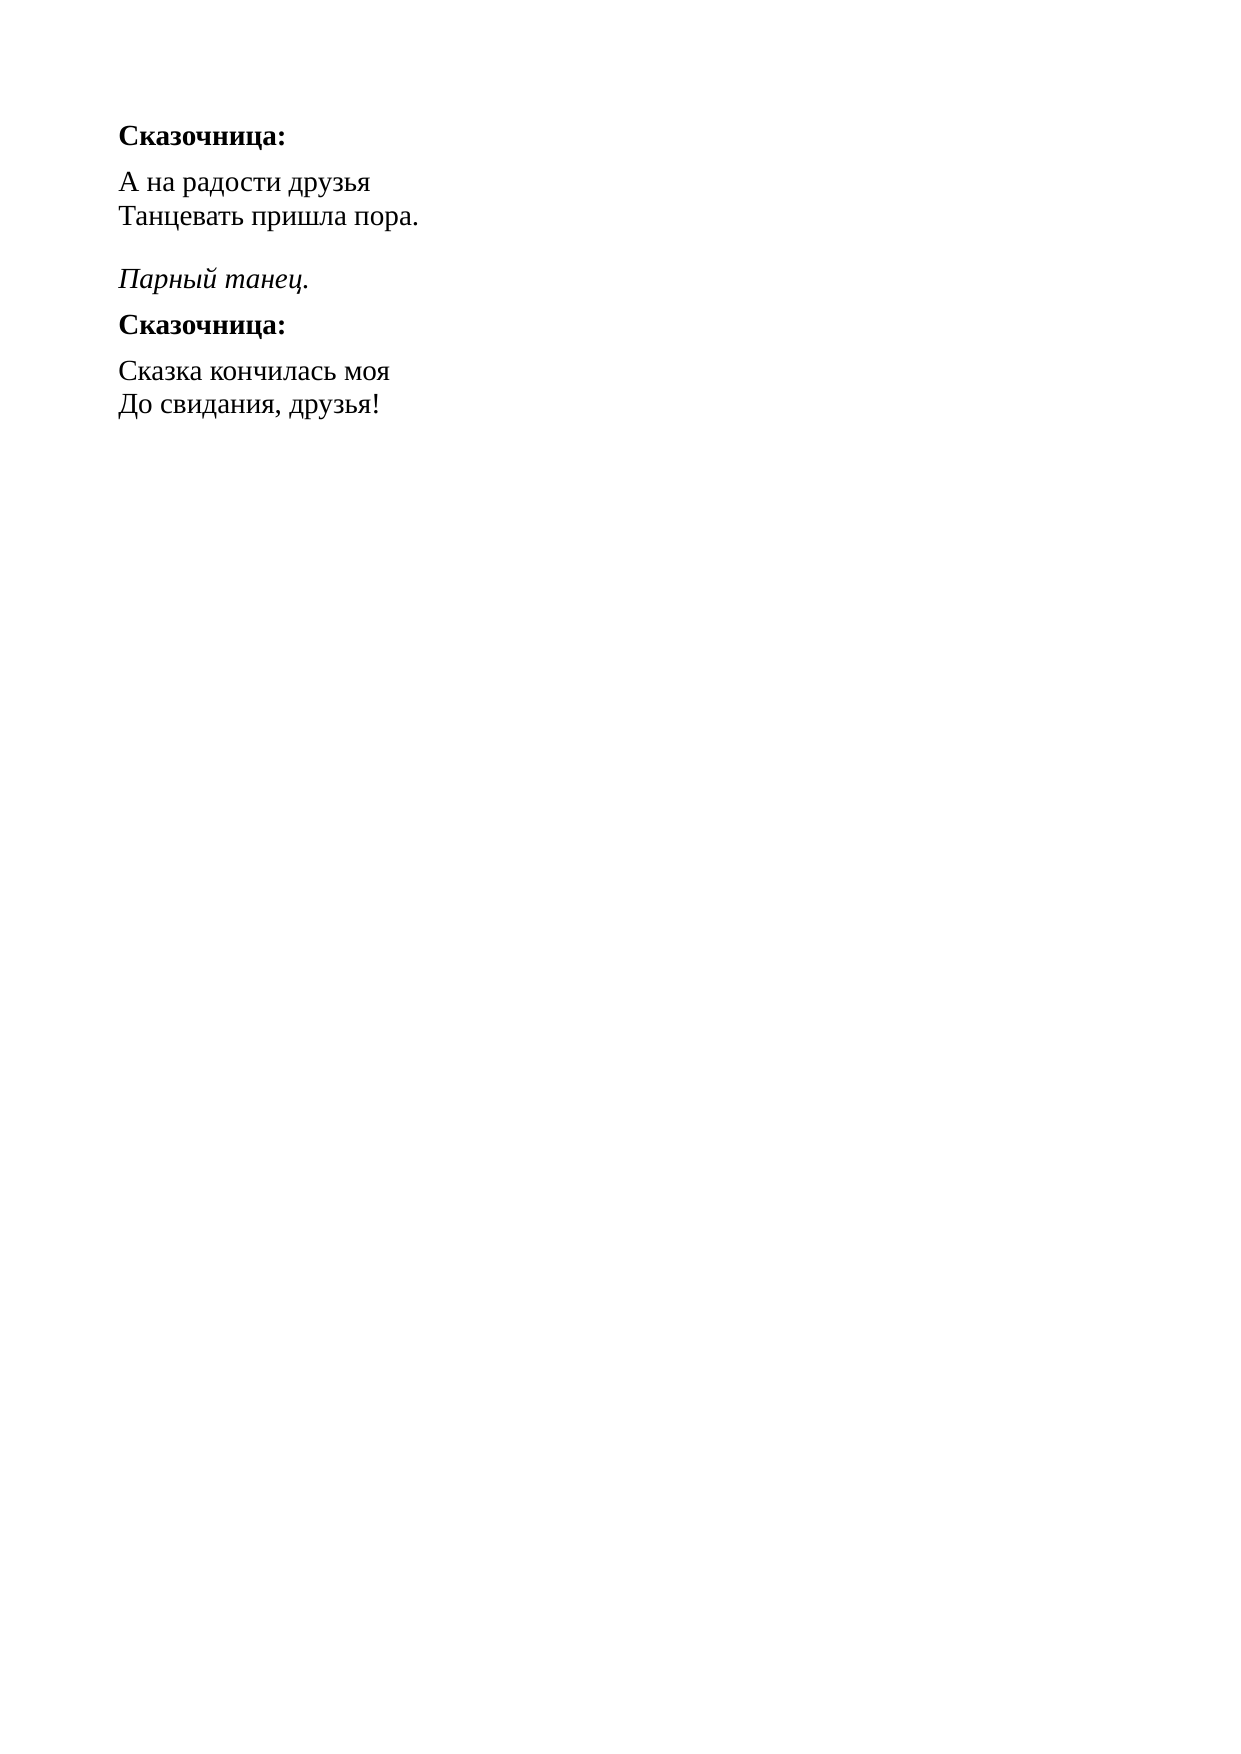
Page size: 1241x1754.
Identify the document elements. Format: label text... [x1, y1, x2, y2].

text Сказочница: [118, 118, 1122, 152]
text Сказка кончилась моя До свидания, друзья! [118, 353, 1122, 420]
text Парный танец. [118, 261, 1122, 294]
text Сказочница: [118, 307, 1122, 340]
text А на радости друзья Танцевать пришла пора. [118, 164, 1122, 231]
